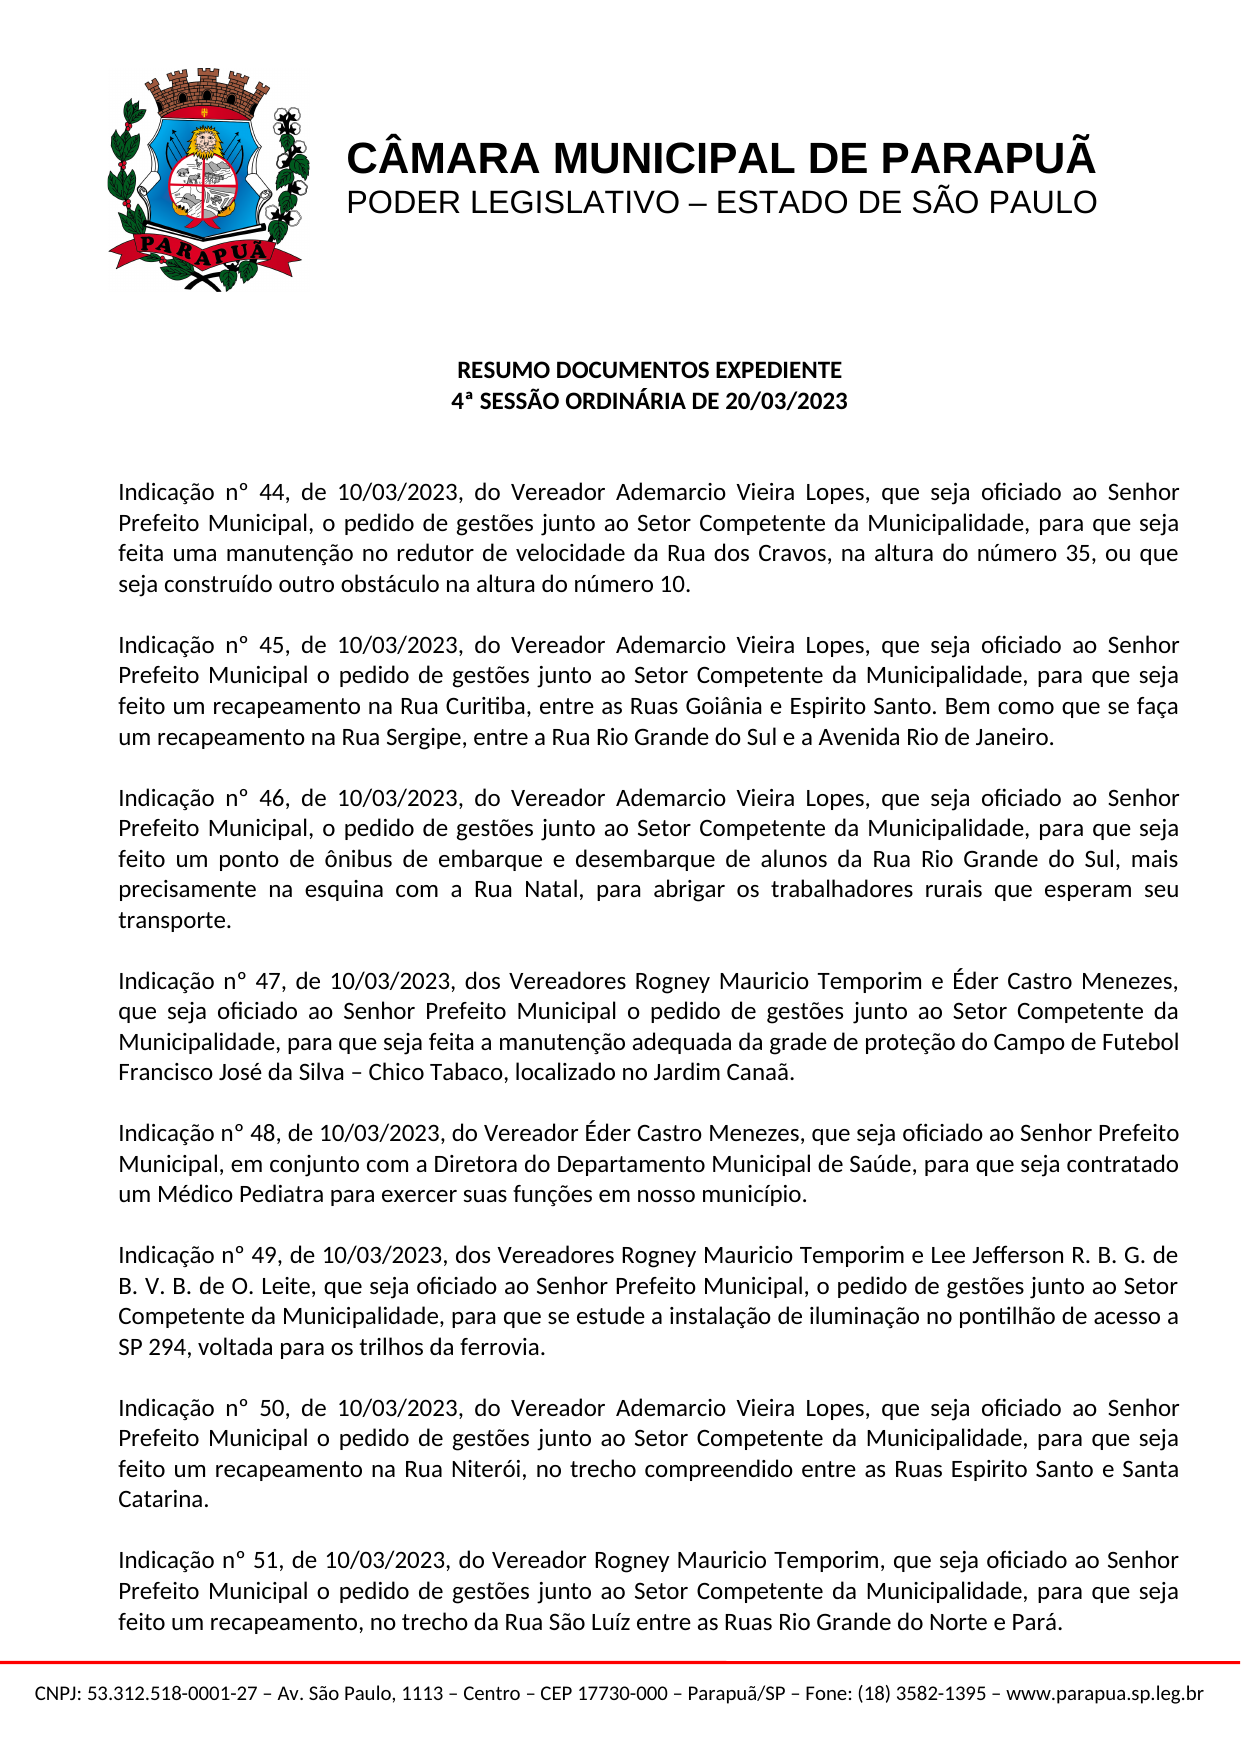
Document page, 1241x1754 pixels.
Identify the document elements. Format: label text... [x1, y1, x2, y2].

text Indicação nº 49, de 10/03/2023, dos Vereadores Rogney Mauricio Temporim e Lee Jefferson R. B. G. de B. V. B. de O. Leite, que seja oficiado ao Senhor Prefeito Municipal, o pedido de gestões junto ao Setor Competente da Municipalidade, para que se estude a instalação de iluminação no pontilhão de acesso a SP 294, voltada para os trilhos da ferrovia. [118, 1239, 1181, 1362]
text Indicação nº 51, de 10/03/2023, do Vereador Rogney Mauricio Temporim, que seja oficiado ao Senhor Prefeito Municipal o pedido de gestões junto ao Setor Competente da Municipalidade, para que seja feito um recapeamento, no trecho da Rua São Luíz entre as Ruas Rio Grande do Norte e Pará. [118, 1545, 1181, 1636]
text RESUMO DOCUMENTOS EXPEDIENTE [118, 354, 1181, 385]
text Indicação nº 46, de 10/03/2023, do Vereador Ademarcio Vieira Lopes, que seja oficiado ao Senhor Prefeito Municipal, o pedido de gestões junto ao Setor Competente da Municipalidade, para que seja feito um ponto de ônibus de embarque e desembarque de alunos da Rua Rio Grande do Sul, mais precisamente na esquina com a Rua Natal, para abrigar os trabalhadores rurais que esperam seu transporte. [118, 782, 1181, 934]
text Indicação nº 44, de 10/03/2023, do Vereador Ademarcio Vieira Lopes, que seja oficiado ao Senhor Prefeito Municipal, o pedido de gestões junto ao Setor Competente da Municipalidade, para que seja feita uma manutenção no redutor de velocidade da Rua dos Cravos, na altura do número 35, ou que seja construído outro obstáculo na altura do número 10. [118, 476, 1181, 598]
text 4ª SESSÃO ORDINÁRIA DE 20/03/2023 [118, 385, 1181, 415]
text Indicação nº 50, de 10/03/2023, do Vereador Ademarcio Vieira Lopes, que seja oficiado ao Senhor Prefeito Municipal o pedido de gestões junto ao Setor Competente da Municipalidade, para que seja feito um recapeamento na Rua Niterói, no trecho compreendido entre as Ruas Espirito Santo e Santa Catarina. [118, 1392, 1181, 1514]
picture [107, 68, 310, 292]
text Indicação nº 45, de 10/03/2023, do Vereador Ademarcio Vieira Lopes, que seja oficiado ao Senhor Prefeito Municipal o pedido de gestões junto ao Setor Competente da Municipalidade, para que seja feito um recapeamento na Rua Curitiba, entre as Ruas Goiânia e Espirito Santo. Bem como que se faça um recapeamento na Rua Sergipe, entre a Rua Rio Grande do Sul e a Avenida Rio de Janeiro. [118, 629, 1181, 751]
text Indicação nº 47, de 10/03/2023, dos Vereadores Rogney Mauricio Temporim e Éder Castro Menezes, que seja oficiado ao Senhor Prefeito Municipal o pedido de gestões junto ao Setor Competente da Municipalidade, para que seja feita a manutenção adequada da grade de proteção do Campo de Futebol Francisco José da Silva – Chico Tabaco, localizado no Jardim Canaã. [118, 965, 1181, 1087]
text Indicação nº 48, de 10/03/2023, do Vereador Éder Castro Menezes, que seja oficiado ao Senhor Prefeito Municipal, em conjunto com a Diretora do Departamento Municipal de Saúde, para que seja contratado um Médico Pediatra para exercer suas funções em nosso município. [118, 1117, 1181, 1209]
